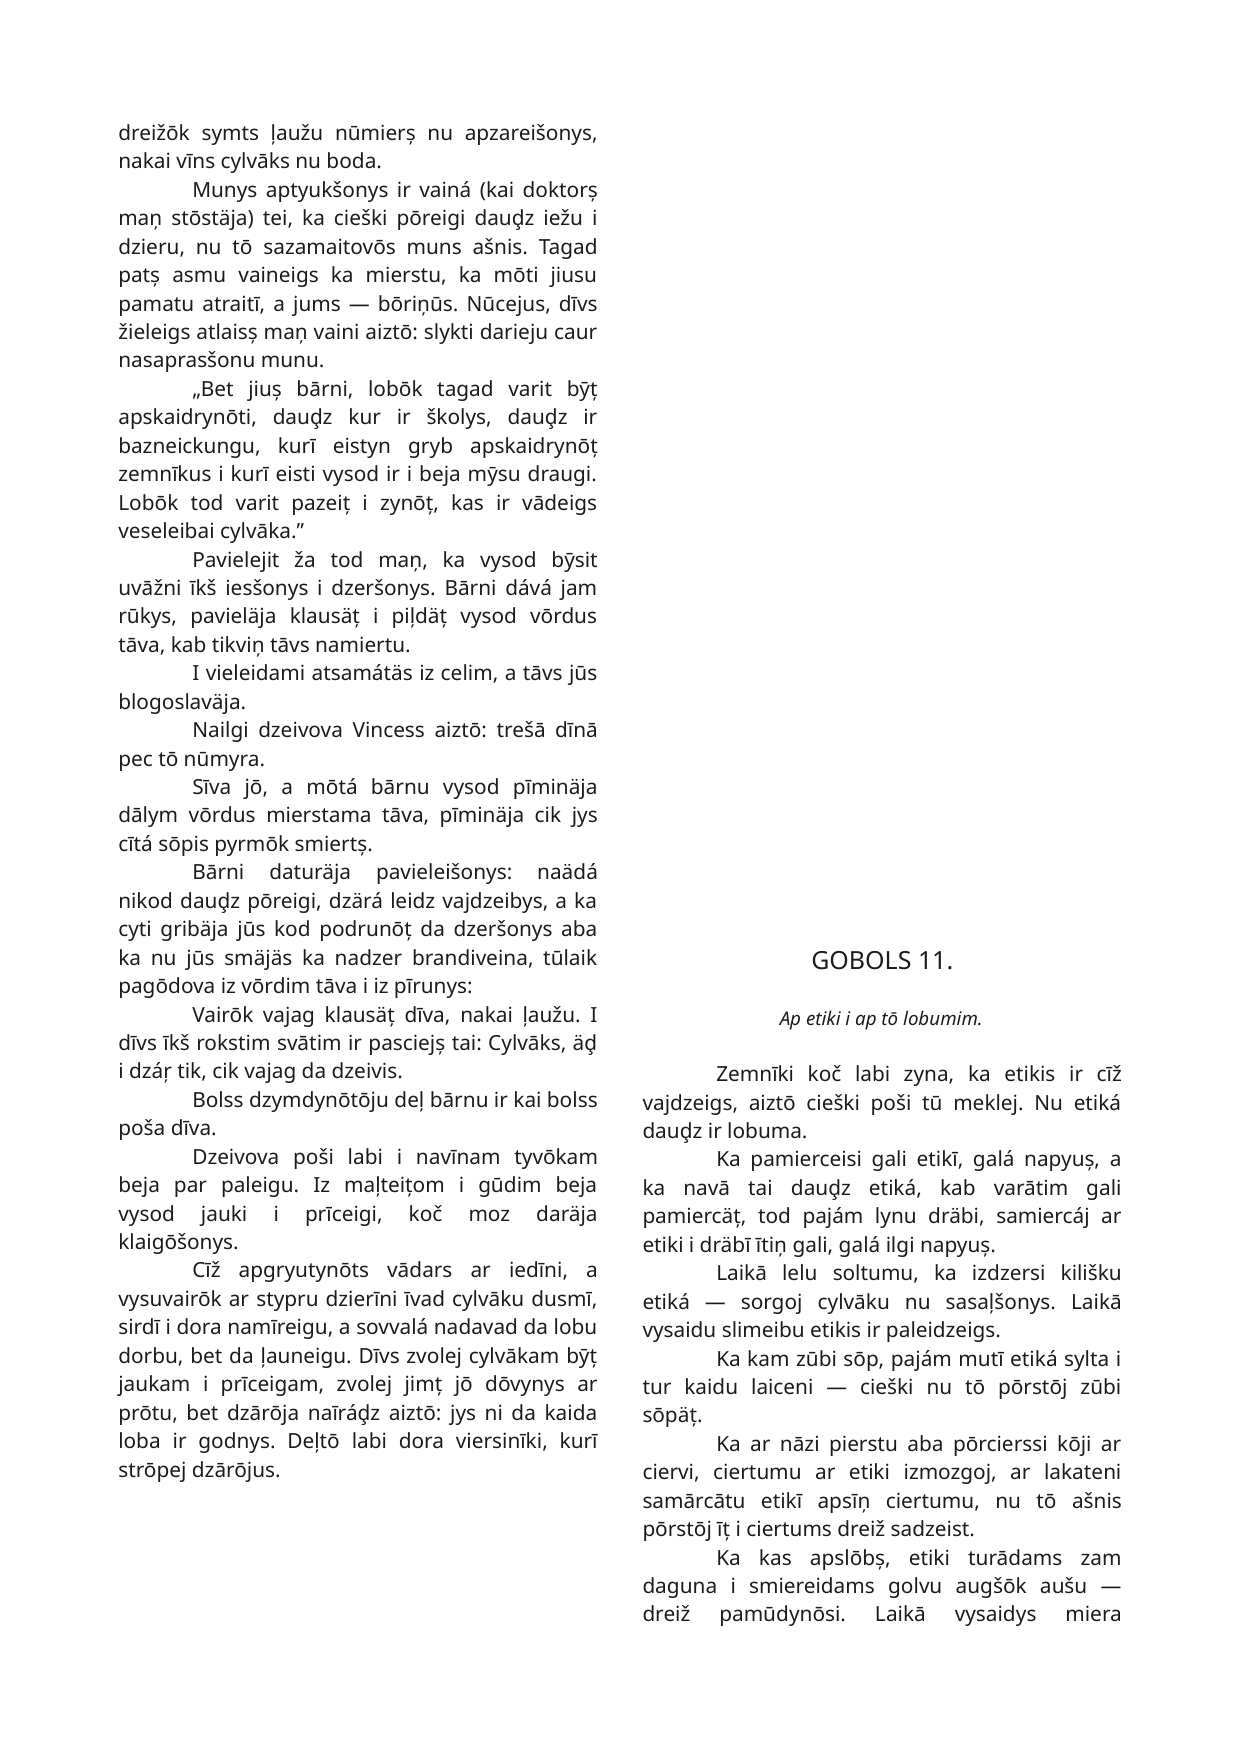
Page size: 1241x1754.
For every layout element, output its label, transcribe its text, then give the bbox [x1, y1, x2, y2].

text GOBOLS 11. [642, 943, 1122, 977]
text Ka pamierceisi gali etikī, galá napyuș, a ka navā tai dauḑz etiká, kab varātim gali pamiercäț, tod pajám lynu dräbi, samiercáj ar etiki i dräbī ītiņ gali, galá ilgi napyuș. [642, 1144, 1122, 1258]
text Zemnīki koč labi zyna, ka etikis ir cīž vajdzeigs, aiztō cieški poši tū meklej. Nu etiká dauḑz ir lobuma. [642, 1059, 1122, 1144]
text Pavielejit ža tod maņ, ka vysod bȳsit uvāžni īkš iesšonys i dzeršonys. Bārni dává jam rūkys, pavieläja klausäț i piļdäț vysod vōrdus tāva, kab tikviņ tāvs namiertu. [118, 545, 598, 658]
text Dzeivova poši labi i navīnam tyvōkam beja par paleigu. Iz maļteițom i gūdim beja vysod jauki i prīceigi, koč moz daräja klaigōšonys. [118, 1142, 598, 1256]
text dreižōk symts ļaužu nūmierș nu apzareišonys, nakai vīns cylvāks nu boda. [118, 118, 598, 175]
text Bārni daturäja pavieleišonys: naädá nikod dauḑz pōreigi, dzärá leidz vajdzeibys, a ka cyti gribäja jūs kod podrunōț da dzeršonys aba ka nu jūs smäjäs ka nadzer brandiveina, tūlaik pagōdova iz vōrdim tāva i iz pīrunys: [118, 857, 598, 1000]
text Sīva jō, a mōtá bārnu vysod pīminäja dālym vōrdus mierstama tāva, pīminäja cik jys cītá sōpis pyrmōk smiertș. [118, 772, 598, 857]
text „Bet jiuș bārni, lobōk tagad varit bȳț apskaidrynōti, dauḑz kur ir školys, dauḑz ir bazneickungu, kurī eistyn gryb apskaidrynōț zemnīkus i kurī eisti vysod ir i beja mȳsu draugi. Lobōk tod varit pazeiț i zynōț, kas ir vādeigs veseleibai cylvāka.” [118, 374, 598, 545]
text Ka kam zūbi sōp, pajám mutī etiká sylta i tur kaidu laiceni — cieški nu tō pōrstōj zūbi sōpäț. [642, 1344, 1122, 1429]
text Laikā lelu soltumu, ka izdzersi kilišku etiká — sorgoj cylvāku nu sasaļšonys. Laikā vysaidu slimeibu etikis ir paleidzeigs. [642, 1258, 1122, 1344]
text Cīž apgryutynōts vādars ar iedīni, a vysuvairōk ar stypru dzierīni īvad cylvāku dusmī, sirdī i dora namīreigu, a sovvalá nadavad da lobu dorbu, bet da ļauneigu. Dīvs zvolej cylvākam bȳț jaukam i prīceigam, zvolej jimț jō dōvynys ar prōtu, bet dzārōja naīráḑz aiztō: jys ni da kaida loba ir godnys. Deļtō labi dora viersinīki, kurī strōpej dzārōjus. [118, 1256, 598, 1483]
text Vairōk vajag klausäț dīva, nakai ļaužu. I dīvs īkš rokstim svātim ir pasciejș tai: Cylvāks, äḑ i dzáŗ tik, cik vajag da dzeivis. [118, 1000, 598, 1085]
text Ka kas apslōbș, etiki turādams zam daguna i smiereidams golvu augšōk aušu — dreiž pamūdynōsi. Laikā vysaidys miera [642, 1543, 1122, 1628]
text I vieleidami atsamátäs iz celim, a tāvs jūs blogoslaväja. [118, 658, 598, 715]
text Munys aptyukšonys ir vainá (kai doktorș maņ stōstäja) tei, ka cieški pōreigi dauḑz iežu i dzieru, nu tō sazamaitovōs muns ašnis. Tagad patș asmu vaineigs ka mierstu, ka mōti jiusu pamatu atraitī, a jums — bōriņūs. Nūcejus, dīvs žieleigs atlaisș maņ vaini aiztō: slykti darieju caur nasaprasšonu munu. [118, 175, 598, 374]
text Bolss dzymdynōtōju deļ bārnu ir kai bolss poša dīva. [118, 1085, 598, 1142]
text Ka ar nāzi pierstu aba pōrcierssi kōji ar ciervi, ciertumu ar etiki izmozgoj, ar lakateni samārcātu etikī apsīņ ciertumu, nu tō ašnis pōrstōj īț i ciertums dreiž sadzeist. [642, 1429, 1122, 1543]
text Nailgi dzeivova Vincess aiztō: trešā dīnā pec tō nūmyra. [118, 715, 598, 772]
text Ap etiki i ap tō lobumim. [642, 1005, 1122, 1031]
